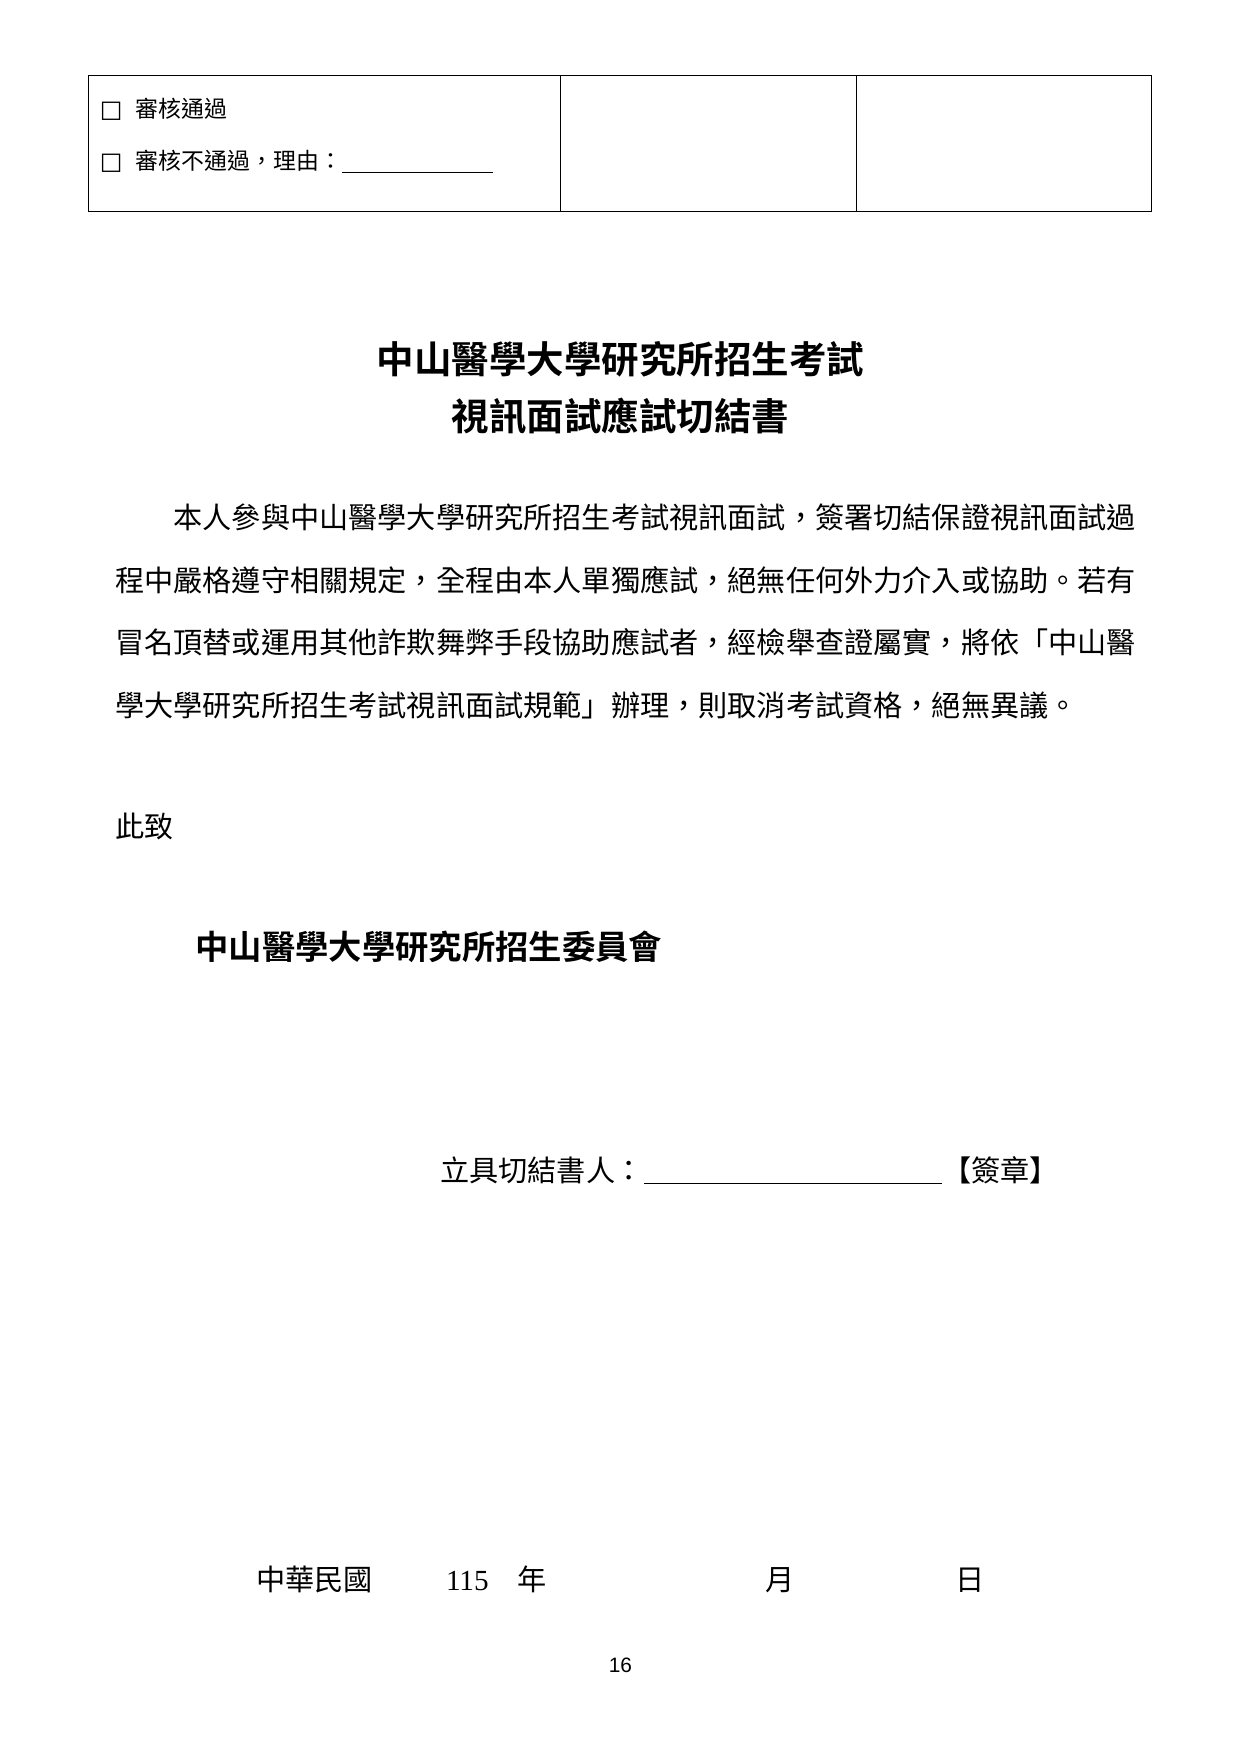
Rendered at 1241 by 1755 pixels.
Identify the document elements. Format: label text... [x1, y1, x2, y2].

text 中華民國 115 年 月 日 [100, 1551, 1140, 1600]
text 中山醫學大學研究所招生考試 [100, 330, 1140, 384]
text 立具切結書人： 【簽章】 [125, 1147, 1140, 1189]
text 此致 [100, 804, 1140, 846]
table_cell 審核通過 審核不通過，理由： [89, 76, 560, 211]
table_cell [561, 76, 856, 211]
text 本人參與中山醫學大學研究所招生考試視訊面試，簽署切結保證視訊面試過程中嚴格遵守相關規定，全程由本人單獨應試，絕無任何外力介入或協助。若有冒名頂替或運用其他詐欺舞弊手段協助應試者，經檢舉查證屬實，將依「中山醫學大學研究所招生考試視訊面試規範」辦理，則取消考試資格，絕無異議。 [100, 479, 1140, 729]
text 中山醫學大學研究所招生委員會 [100, 921, 843, 969]
table_cell [857, 76, 1151, 211]
text 視訊面試應試切結書 [100, 387, 1140, 441]
